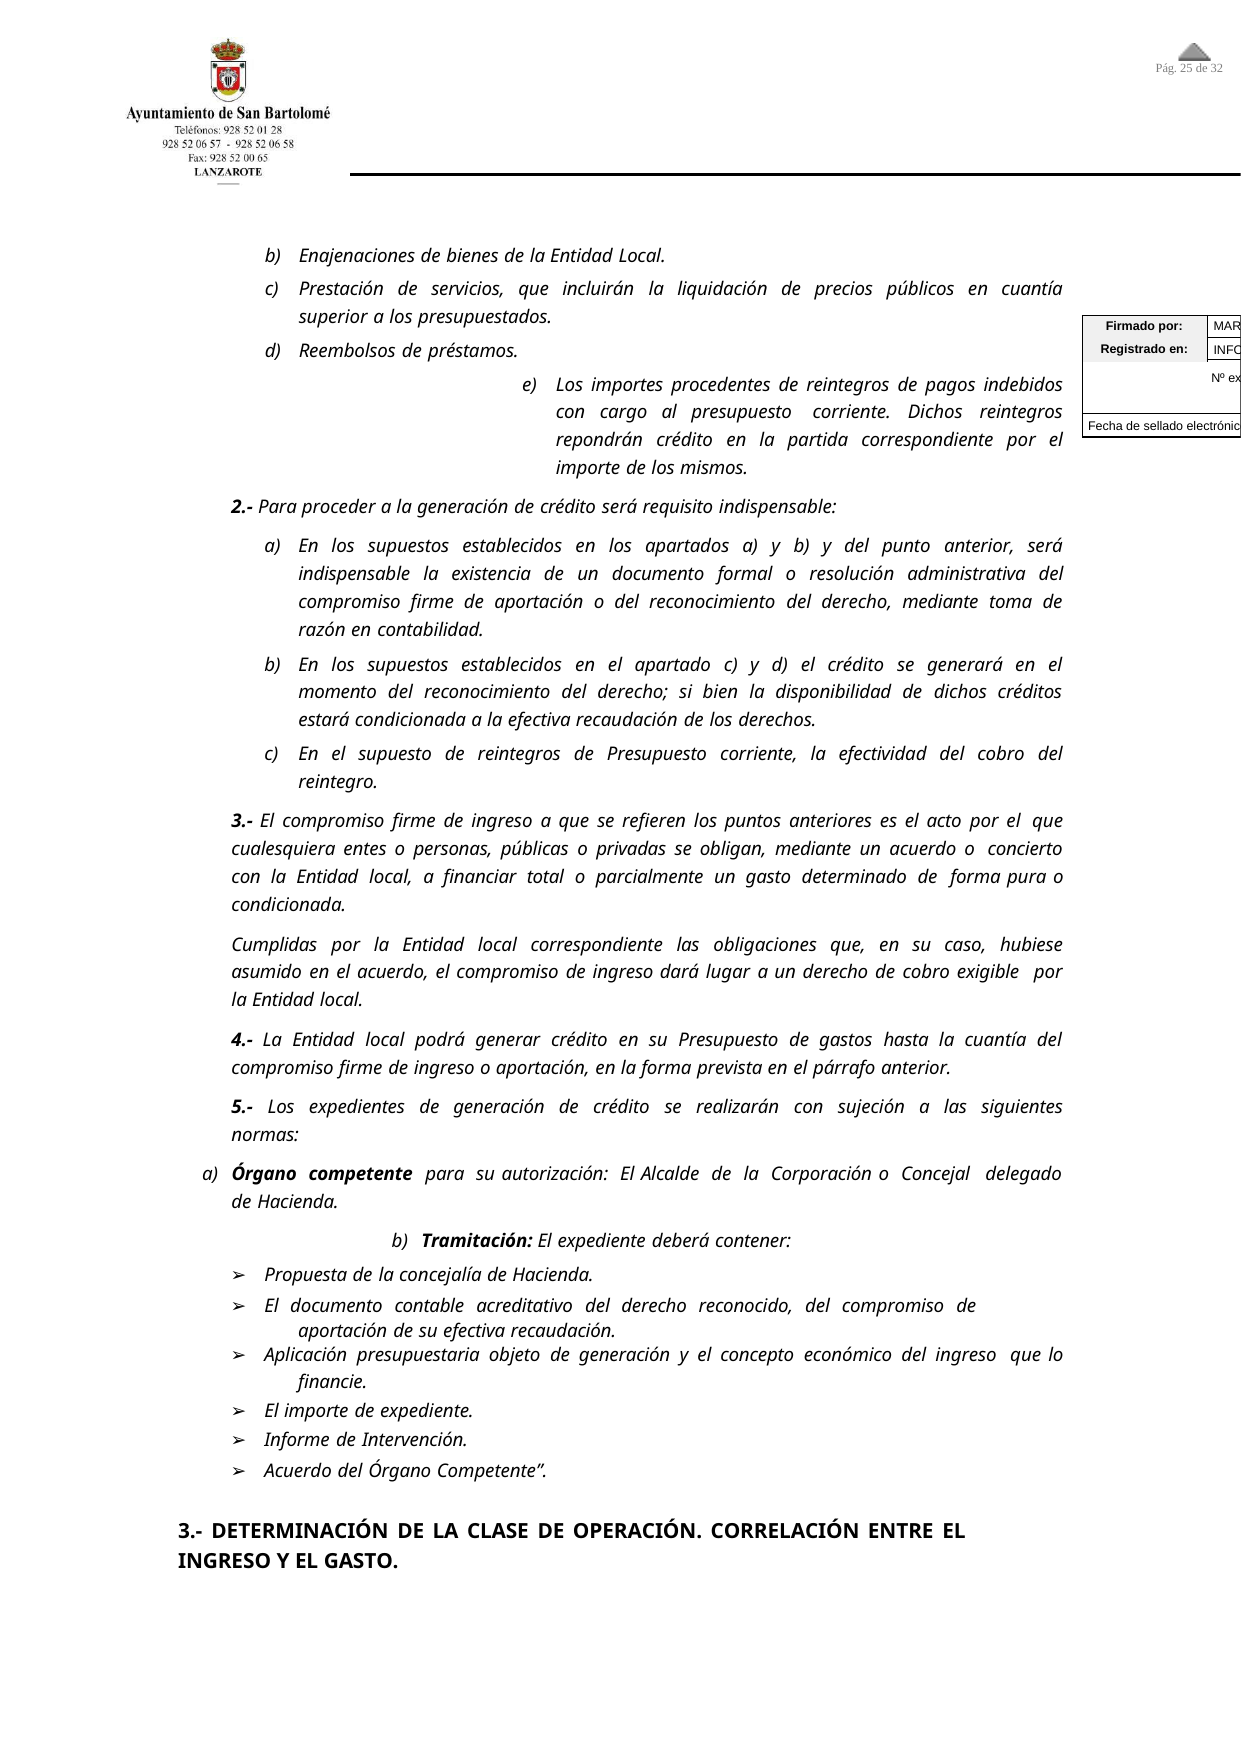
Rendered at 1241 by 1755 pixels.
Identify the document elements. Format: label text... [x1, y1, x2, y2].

list Prestación de servicios, que incluirán la liquidación de precios públicos en cuantía superior a los presupuestados. [264, 276, 1063, 329]
list En los supuestos establecidos en los apartados a) y b) y del punto anterior, será indispensable la existencia de un documento formal o resolución administrativa del compromiso firme de aportación o del reconocimiento del derecho, mediante toma de razón en contabilidad. [264, 533, 1063, 642]
text 3.- El compromiso firme de ingreso a que se refieren los puntos anteriores es el acto por el que cualesquiera entes o personas, públicas o privadas se obligan, mediante un acuerdo o concierto con la Entidad local, a financiar total o parcialmente un gasto determinado de forma pura o condicionada. [231, 807, 1063, 917]
list Órgano competente para su autorización: El Alcalde de la Corporación o Concejal delegado de Hacienda. [202, 1160, 1062, 1214]
list En el supuesto de reintegros de Presupuesto corriente, la efectividad del cobro del reintegro. [264, 741, 1063, 794]
table_cell Nº expediente administrativo: 2022-001828 Código Seguro de Verificación (CSV): 2DBDCD209FB69E66C464BAA167C75937 Comprobación CSV: https://eadmin.sanbartolome.es/publico/documento/2DBDCD209FB69E66C464BAA167C75937 [1083, 360, 1240, 413]
text 4.- La Entidad local podrá generar crédito en su Presupuesto de gastos hasta la cuantía del compromiso firme de ingreso o aportación, en la forma prevista en el párrafo anterior. [231, 1026, 1062, 1079]
list En los supuestos establecidos en el apartado c) y d) el crédito se generará en el momento del reconocimiento del derecho; si bien la disponibilidad de dichos créditos estará condicionada a la efectiva recaudación de los derechos. [264, 651, 1063, 732]
list Enajenaciones de bienes de la Entidad Local. [264, 242, 1063, 268]
list Acuerdo del Órgano Competente”. [230, 1453, 1063, 1484]
text 3.- DETERMINACIÓN DE LA CLASE DE OPERACIÓN. CORRELACIÓN ENTRE EL INGRESO Y EL GASTO. [178, 1516, 1063, 1575]
picture [1177, 43, 1211, 61]
list Reembolsos de préstamos. [264, 337, 1063, 363]
list Informe de Intervención. [230, 1423, 1063, 1453]
list El importe de expediente. [230, 1394, 1063, 1423]
list El documento contable acreditativo del derecho reconocido, del compromiso de [230, 1288, 1063, 1319]
list Los importes procedentes de reintegros de pagos indebidos con cargo al presupuesto corriente. Dichos reintegros repondrán crédito en la partida correspondiente por el importe de los mismos. [522, 371, 1063, 480]
text Cumplidas por la Entidad local correspondiente las obligaciones que, en su caso, hubiese asumido en el acuerdo, el compromiso de ingreso dará lugar a un derecho de cobro exigible por la Entidad local. [231, 931, 1063, 1012]
table_header Firmado por: [1083, 316, 1207, 337]
text aportación de su efectiva recaudación. [298, 1321, 1063, 1342]
table_cell Fecha de sellado electrónico: 22-03-2022 08:06:42 - 3/5 - Fecha de emisión de esta copia: 22-03-2022 08:06:43 [1083, 414, 1240, 436]
list Propuesta de la concejalía de Hacienda. [230, 1256, 1063, 1288]
text Página 3 de 5 [1234, 214, 1241, 271]
picture [124, 37, 333, 186]
table_cell Registrado en: [1083, 340, 1207, 359]
text Pág. 25 de 32 [1155, 61, 1236, 75]
text 5.- Los expedientes de generación de crédito se realizarán con sujeción a las siguientes normas: [231, 1093, 1063, 1146]
list Tramitación: El expediente deberá contener: [391, 1227, 1063, 1253]
text 2.- Para proceder a la generación de crédito será requisito indispensable: [231, 494, 1063, 519]
list Aplicación presupuestaria objeto de generación y el concepto económico del ingreso que lo financie. [230, 1342, 1063, 1393]
